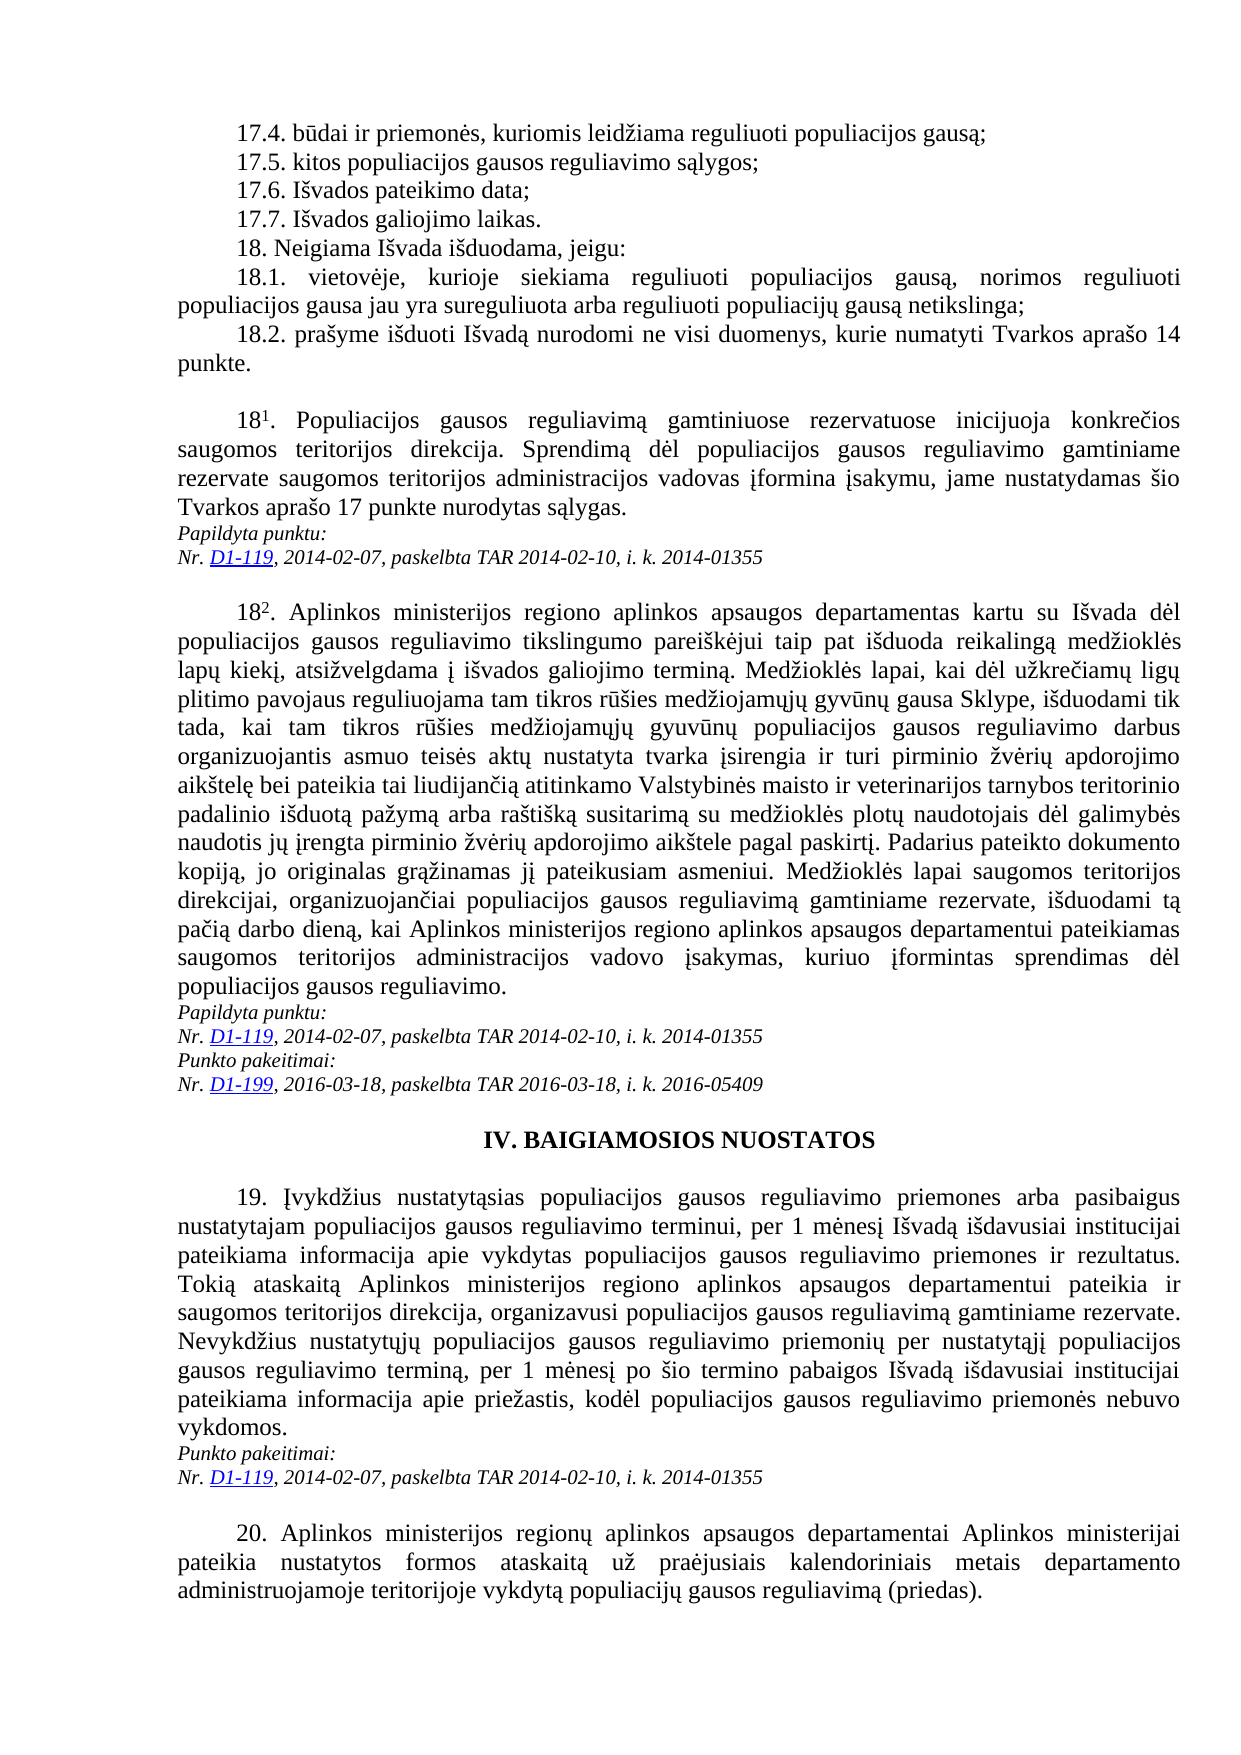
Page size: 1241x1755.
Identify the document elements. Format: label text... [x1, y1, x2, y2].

text Nr. D1-119, 2014-02-07, paskelbta TAR 2014-02-10, i. k. 2014-01355 [177, 1465, 1181, 1489]
text Nr. D1-119, 2014-02-07, paskelbta TAR 2014-02-10, i. k. 2014-01355 [177, 545, 1181, 569]
text Papildyta punktu: [177, 521, 1181, 545]
text Nr. D1-119, 2014-02-07, paskelbta TAR 2014-02-10, i. k. 2014-01355 [177, 1024, 1181, 1048]
text 20. Aplinkos ministerijos regionų aplinkos apsaugos departamentai Aplinkos ministerijai pateikia nustatytos formos ataskaitą už praėjusiais kalendoriniais metais departamento administruojamoje teritorijoje vykdytą populiacijų gausos reguliavimą (priedas). [177, 1518, 1181, 1604]
text 17.4. būdai ir priemonės, kuriomis leidžiama reguliuoti populiacijos gausą; [177, 118, 1181, 147]
text 18.1. vietovėje, kurioje siekiama reguliuoti populiacijos gausą, norimos reguliuoti populiacijos gausa jau yra sureguliuota arba reguliuoti populiacijų gausą netikslinga; [177, 262, 1181, 319]
text 17.6. Išvados pateikimo data; [177, 176, 1181, 204]
text IV. BAIGIAMOSIOS NUOSTATOS [177, 1125, 1181, 1154]
text Punkto pakeitimai: [177, 1048, 1181, 1072]
text Papildyta punktu: [177, 1000, 1181, 1024]
text 18.2. prašyme išduoti Išvadą nurodomi ne visi duomenys, kurie numatyti Tvarkos aprašo 14 punkte. [177, 319, 1181, 377]
text 17.7. Išvados galiojimo laikas. [177, 204, 1181, 233]
text 182. Aplinkos ministerijos regiono aplinkos apsaugos departamentas kartu su Išvada dėl populiacijos gausos reguliavimo tikslingumo pareiškėjui taip pat išduoda reikalingą medžioklės lapų kiekį, atsižvelgdama į išvados galiojimo terminą. Medžioklės lapai, kai dėl užkrečiamų ligų plitimo pavojaus reguliuojama tam tikros rūšies medžiojamųjų gyvūnų gausa Sklype, išduodami tik tada, kai tam tikros rūšies medžiojamųjų gyuvūnų populiacijos gausos reguliavimo darbus organizuojantis asmuo teisės aktų nustatyta tvarka įsirengia ir turi pirminio žvėrių apdorojimo aikštelę bei pateikia tai liudijančią atitinkamo Valstybinės maisto ir veterinarijos tarnybos teritorinio padalinio išduotą pažymą arba raštišką susitarimą su medžioklės plotų naudotojais dėl galimybės naudotis jų įrengta pirminio žvėrių apdorojimo aikštele pagal paskirtį. Padarius pateikto dokumento kopiją, jo originalas grąžinamas jį pateikusiam asmeniui. Medžioklės lapai saugomos teritorijos direkcijai, organizuojančiai populiacijos gausos reguliavimą gamtiniame rezervate, išduodami tą pačią darbo dieną, kai Aplinkos ministerijos regiono aplinkos apsaugos departamentui pateikiamas saugomos teritorijos administracijos vadovo įsakymas, kuriuo įformintas sprendimas dėl populiacijos gausos reguliavimo. [177, 597, 1181, 1000]
text Nr. D1-199, 2016-03-18, paskelbta TAR 2016-03-18, i. k. 2016-05409 [177, 1072, 1181, 1096]
text 19. Įvykdžius nustatytąsias populiacijos gausos reguliavimo priemones arba pasibaigus nustatytajam populiacijos gausos reguliavimo terminui, per 1 mėnesį Išvadą išdavusiai institucijai pateikiama informacija apie vykdytas populiacijos gausos reguliavimo priemones ir rezultatus. Tokią ataskaitą Aplinkos ministerijos regiono aplinkos apsaugos departamentui pateikia ir saugomos teritorijos direkcija, organizavusi populiacijos gausos reguliavimą gamtiniame rezervate. Nevykdžius nustatytųjų populiacijos gausos reguliavimo priemonių per nustatytąjį populiacijos gausos reguliavimo terminą, per 1 mėnesį po šio termino pabaigos Išvadą išdavusiai institucijai pateikiama informacija apie priežastis, kodėl populiacijos gausos reguliavimo priemonės nebuvo vykdomos. [177, 1182, 1181, 1441]
text 17.5. kitos populiacijos gausos reguliavimo sąlygos; [177, 147, 1181, 176]
text 181. Populiacijos gausos reguliavimą gamtiniuose rezervatuose inicijuoja konkrečios saugomos teritorijos direkcija. Sprendimą dėl populiacijos gausos reguliavimo gamtiniame rezervate saugomos teritorijos administracijos vadovas įformina įsakymu, jame nustatydamas šio Tvarkos aprašo 17 punkte nurodytas sąlygas. [177, 406, 1181, 521]
text 18. Neigiama Išvada išduodama, jeigu: [177, 233, 1181, 262]
text Punkto pakeitimai: [177, 1441, 1181, 1465]
